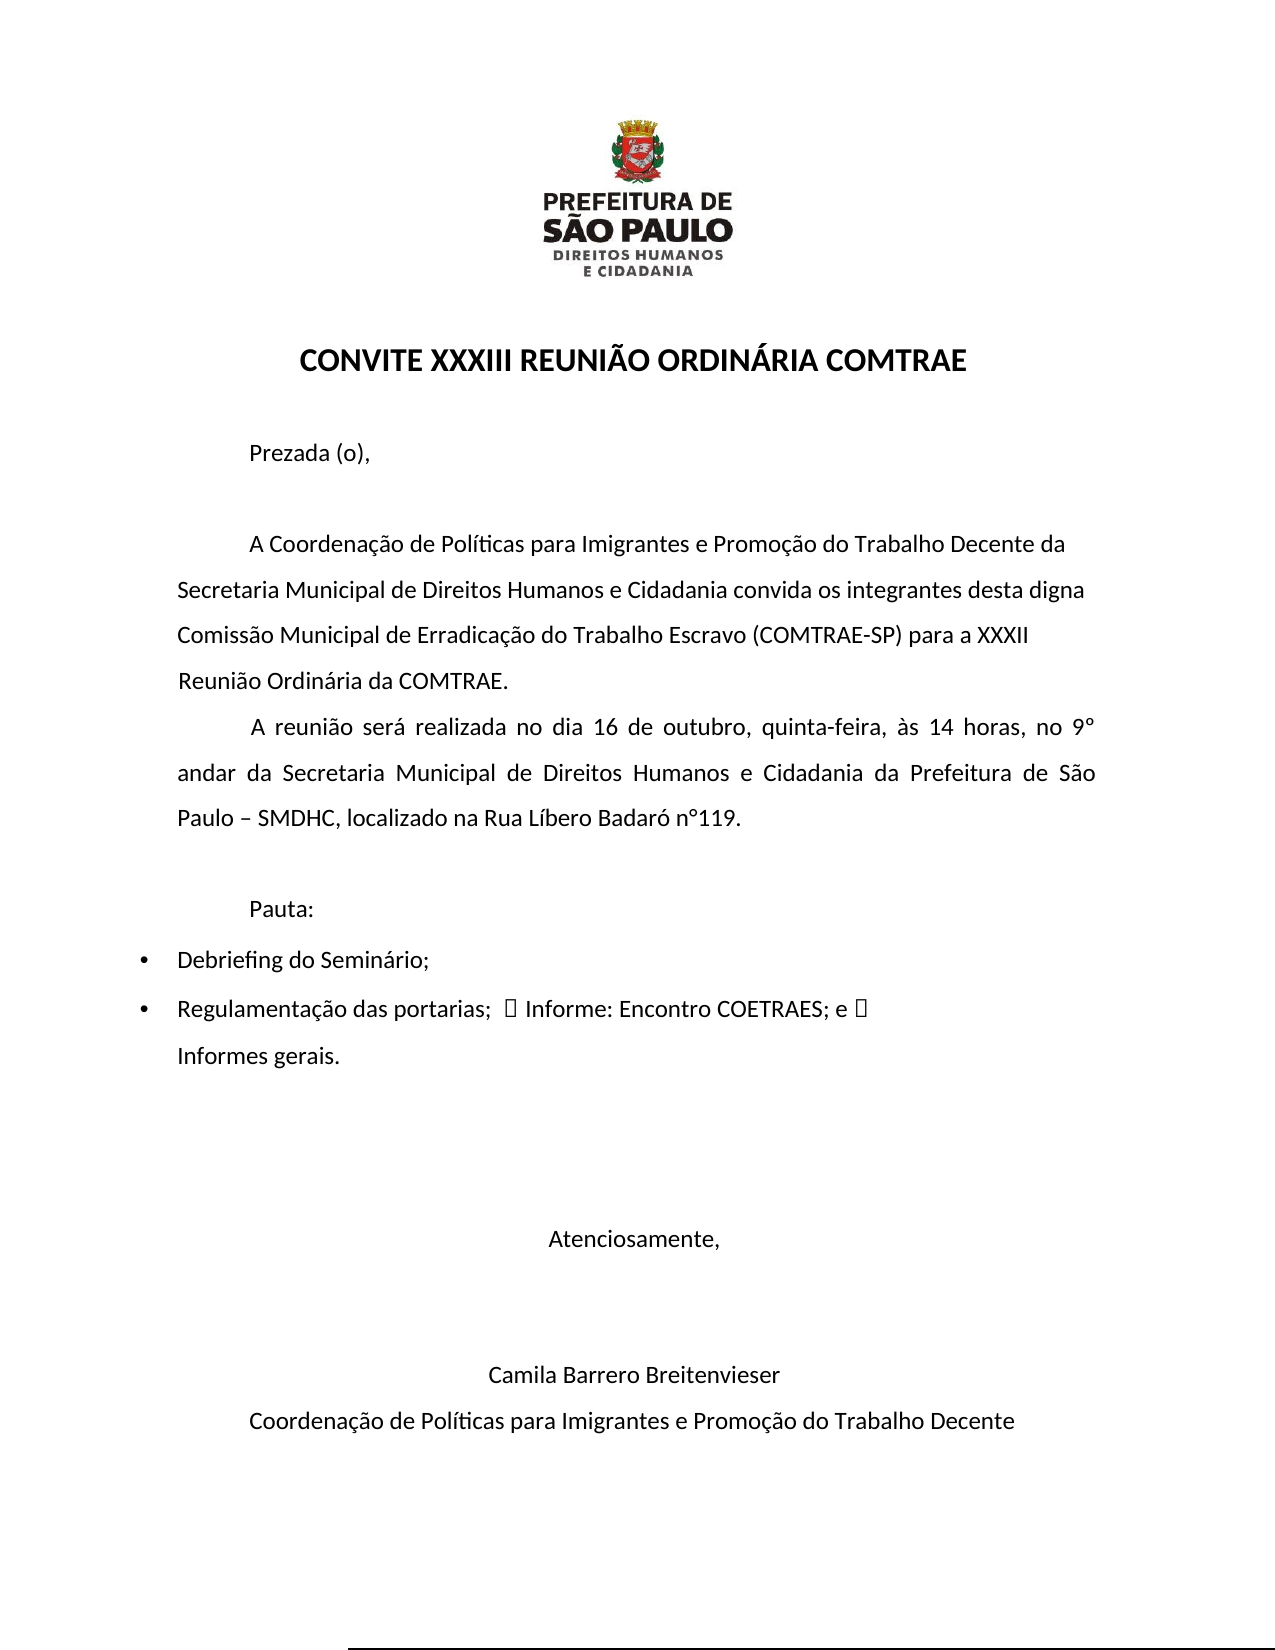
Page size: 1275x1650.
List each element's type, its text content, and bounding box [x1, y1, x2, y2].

text Atenciosamente, [177, 1223, 1097, 1254]
text Comissão Municipal de Erradicação do Trabalho Escravo (COMTRAE-SP) para a XXXII Reunião Ordinária da COMTRAE. [177, 620, 1098, 696]
list Regulamentação das portarias;  Informe: Encontro COETRAES; e  Informes gerais. [139, 990, 881, 1071]
text Secretaria Municipal de Direitos Humanos e Cidadania convida os integrantes desta digna [177, 574, 1098, 604]
text Coordenação de Políticas para Imigrantes e Promoção do Trabalho Decente [249, 1405, 1098, 1436]
text Camila Barrero Breitenvieser [177, 1359, 1097, 1390]
list Debriefing do Seminário; [139, 944, 881, 975]
text CONVITE XXXIII REUNIÃO ORDINÁRIA COMTRAE [177, 339, 1097, 379]
text A Coordenação de Políticas para Imigrantes e Promoção do Trabalho Decente da [249, 528, 1098, 559]
text Prezada (o), [249, 437, 1098, 468]
text Pauta: [249, 894, 1098, 924]
text A reunião será realizada no dia 16 de outubro, quinta-feira, às 14 horas, no 9º andar da Secretaria Municipal de Direitos Humanos e Cidadania da Prefeitura de São Paulo – SMDHC, localizado na Rua Líbero Badaró n°119. [177, 711, 1097, 833]
